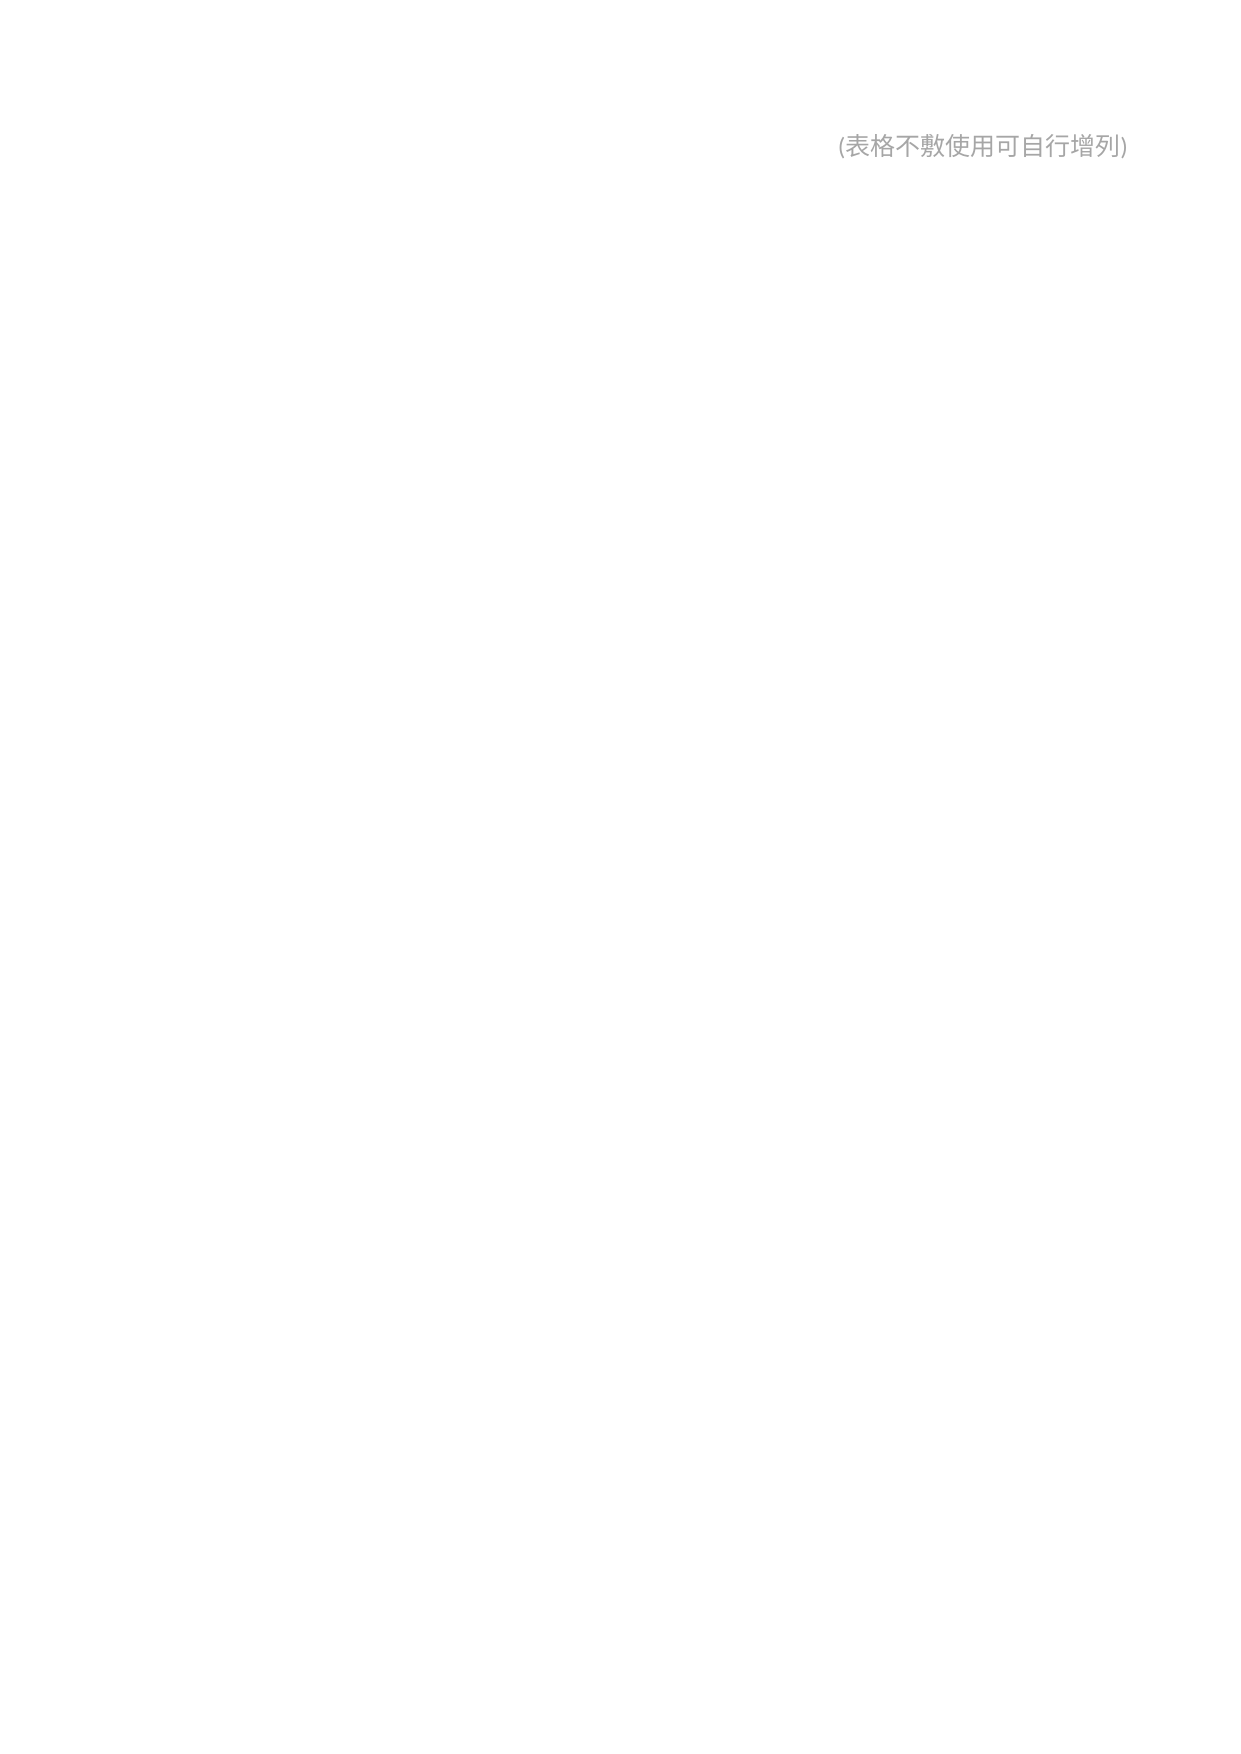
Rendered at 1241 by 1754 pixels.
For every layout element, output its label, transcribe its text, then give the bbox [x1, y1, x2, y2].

text (表格不敷使用可自行增列) [112, 103, 1128, 166]
